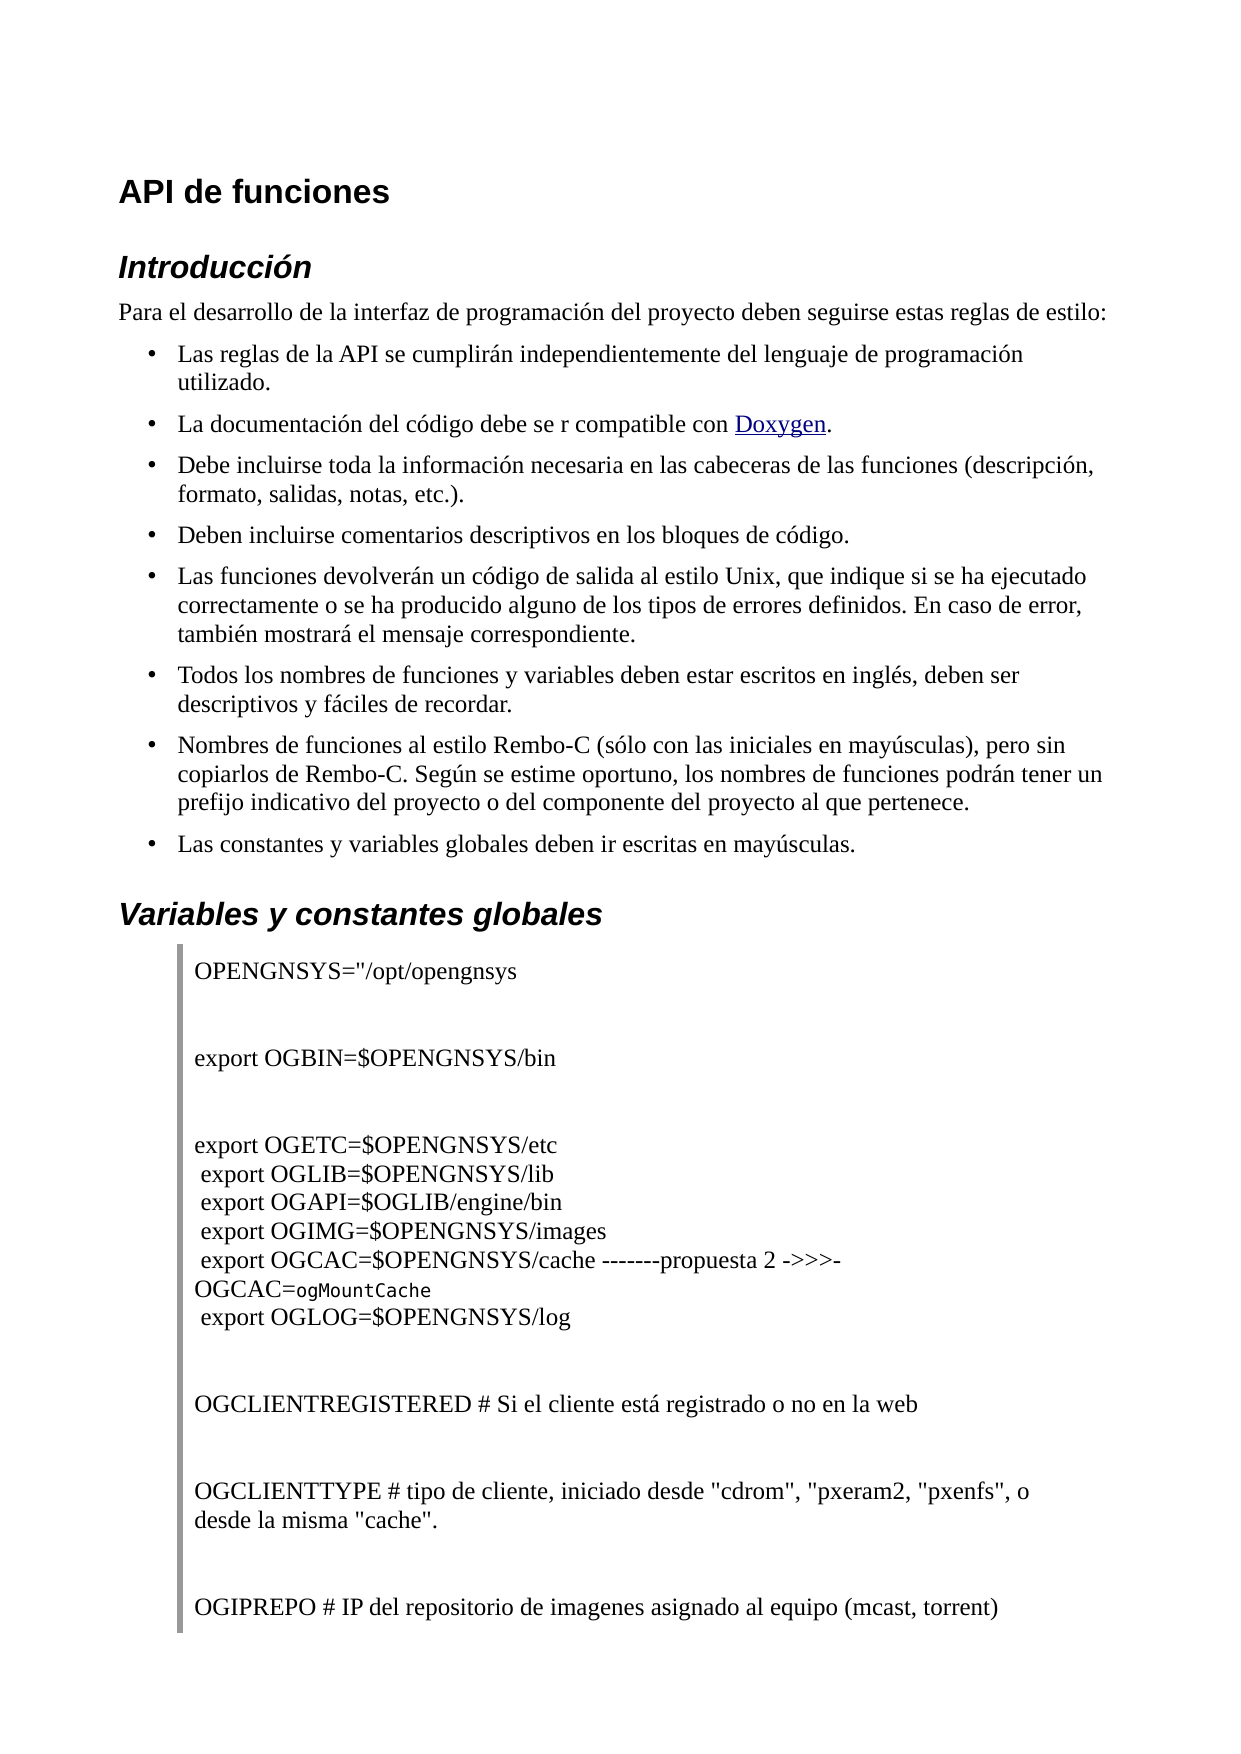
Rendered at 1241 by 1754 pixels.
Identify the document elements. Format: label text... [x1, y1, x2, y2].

text Para el desarrollo de la interfaz de programación del proyecto deben seguirse estas reglas de estilo: [118, 297, 1122, 326]
list Las constantes y variables globales deben ir escritas en mayúsculas. [148, 829, 1122, 857]
subtitle Variables y constantes globales [118, 895, 1122, 932]
text OGIPREPO # IP del repositorio de imagenes asignado al equipo (mcast, torrent) [183, 1580, 1063, 1633]
list Nombres de funciones al estilo Rembo-C (sólo con las iniciales en mayúsculas), pero sin copiarlos de Rembo-C. Según se estime oportuno, los nombres de funciones podrán tener un prefijo indicativo del proyecto o del componente del proyecto al que pertenece. [148, 730, 1122, 816]
text export OGETC=$OPENGNSYS/etc export OGLIB=$OPENGNSYS/lib export OGAPI=$OGLIB/engine/bin export OGIMG=$OPENGNSYS/images export OGCAC=$OPENGNSYS/cache -------propuesta 2 ->>>- OGCAC=ogMountCache export OGLOG=$OPENGNSYS/log [183, 1118, 1063, 1360]
text export OGBIN=$OPENGNSYS/bin [183, 1031, 1063, 1101]
list La documentación del código debe se r compatible con ​Doxygen. [148, 409, 1122, 437]
list Debe incluirse toda la información necesaria en las cabeceras de las funciones (descripción, formato, salidas, notas, etc.). [148, 450, 1122, 507]
subtitle API de funciones [118, 172, 1122, 211]
list Deben incluirse comentarios descriptivos en los bloques de código. [148, 520, 1122, 549]
list Las reglas de la API se cumplirán independientemente del lenguaje de programación utilizado. [148, 339, 1122, 396]
text OGCLIENTTYPE # tipo de cliente, iniciado desde "cdrom", "pxeram2, "pxenfs", o desde la misma "cache". [183, 1465, 1063, 1563]
text OPENGNSYS="/opt/opengnsys [183, 944, 1063, 1013]
text OGCLIENTREGISTERED # Si el cliente está registrado o no en la web [183, 1378, 1063, 1447]
list Todos los nombres de funciones y variables deben estar escritos en inglés, deben ser descriptivos y fáciles de recordar. [148, 660, 1122, 717]
list Las funciones devolverán un código de salida al estilo Unix, que indique si se ha ejecutado correctamente o se ha producido alguno de los tipos de errores definidos. En caso de error, también mostrará el mensaje correspondiente. [148, 561, 1122, 647]
subtitle Introducción [118, 248, 1122, 285]
